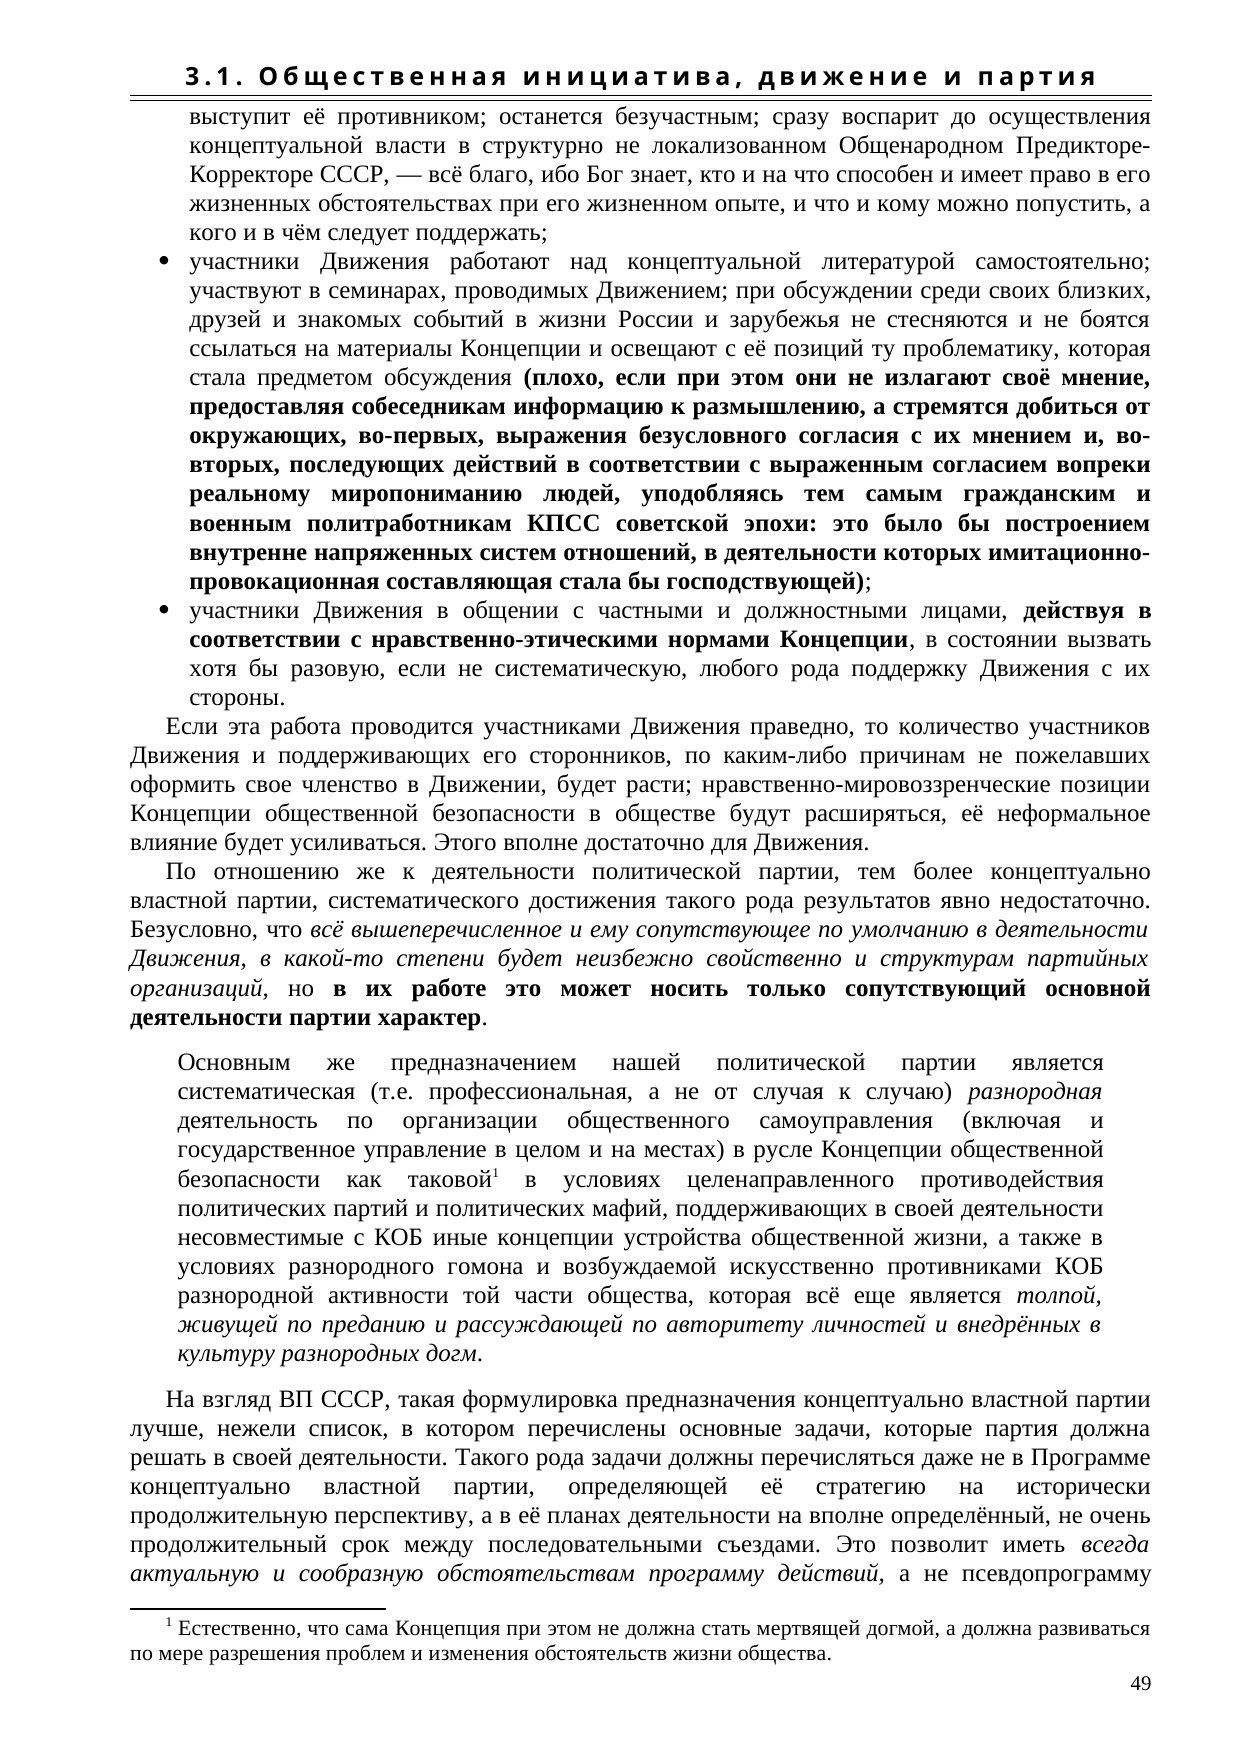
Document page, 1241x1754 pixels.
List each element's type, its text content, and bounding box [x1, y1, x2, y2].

text Естественно, что сама Концепция при этом не должна стать мертвящей догмой, а должна развиваться по мере разрешения проблем и изменения обстоятельств жизни общества. [130, 1615, 1152, 1665]
list выступит её противником; останется безучастным; сразу воспарит до осуществления концептуальной власти в структурно не локализованном Общенародном Предикторе-Корректоре СССР, — всё благо, ибо Бог знает, кто и на что способен и имеет право в его жизненных обстоятельствах при его жизненном опыте, и что и кому можно попустить, а кого и в чём следует поддержать; [159, 101, 1152, 246]
list участники Движения работают над концептуальной литературой самостоятельно; участвуют в семинарах, проводимых Движением; при обсуждении среди своих близ­ких, друзей и знакомых событий в жизни России и зарубежья не стесняются и не боятся ссылаться на материалы Концепции и освещают с её позиций ту проблематику, которая стала предметом обсуждения (плохо, если при этом они не излагают своё мнение, предоставляя собеседникам информацию к размышлению, а стремятся добиться от окружающих, во-первых, выражения безусловного согласия с их мнением и, во-вторых, последующих действий в соответствии с выраженным согласием вопреки реальному миропониманию людей, уподобляясь тем самым гражданским и военным политработникам КПСС советской эпохи: это было бы построением внутренне напряженных систем отношений, в деятельности которых имитационно-провокационная составляющая стала бы господствующей); [159, 246, 1152, 594]
text Если эта работа проводится участниками Движения праведно, то количество участников Движения и поддерживающих его сторонников, по каким-либо причинам не пожелавших оформить свое членство в Движении, будет расти; нравственно-мировоззренческие позиции Концепции общественной безопасности в обществе будут расширяться, её неформальное влияние будет усиливаться. Этого вполне достаточно для Движения. [130, 711, 1152, 856]
list участники Движения в общении с частными и должностными лицами, действуя в соответствии с нравственно-этическими нормами Концепции, в состоянии вызвать хотя бы разовую, если не систематическую, любого рода поддержку Движения с их стороны. [159, 594, 1152, 711]
text По отношению же к деятельности политической партии, тем более концептуально властной партии, систематического достижения такого рода результатов явно недостаточно. Безусловно, что всё вышеперечисленное и ему сопутствующее по умолчанию в деятельности Движения, в какой-то степени будет неизбежно свойственно и структурам партийных организаций, но в их работе это может носить только сопутствующий основной деятельности партии характер. [130, 856, 1152, 1031]
text На взгляд ВП СССР, такая формулировка предназначения концептуально властной партии лучше, нежели список, в котором перечислены основные задачи, которые партия должна решать в своей деятельности. Такого рода задачи должны перечисляться даже не в Программе концептуально властной партии, определяющей её стратегию на исторически продолжительную перспективу, а в её планах деятельности на вполне определённый, не очень продолжительный срок между последовательными съездами. Это позволит иметь всегда актуальную и сообразную обстоятельствам программу действий, а не псевдопрограм­му [130, 1383, 1152, 1587]
text Основным же предназначением нашей политической партии является систематическая (т.е. профессиональная, а не от случая к случаю) разнородная деятельность по орга­ни­зации общественного самоуправления (включая и государственное управле­ние в целом и на местах) в русле Концепции общественной безопасности как таковой в условиях целенаправленного противодействия политических партий и политических мафий, поддерживающих в своей деятельности несовместимые с КОБ иные концепции устройства общественной жизни, а также в условиях разнородного гомона и возбуждаемой искусственно противниками КОБ разнородной активности той части общества, которая всё еще является толпой, живущей по преданию и рассуждающей по авторитету личностей и внедрённых в культуру разнородных догм. [177, 1047, 1104, 1367]
